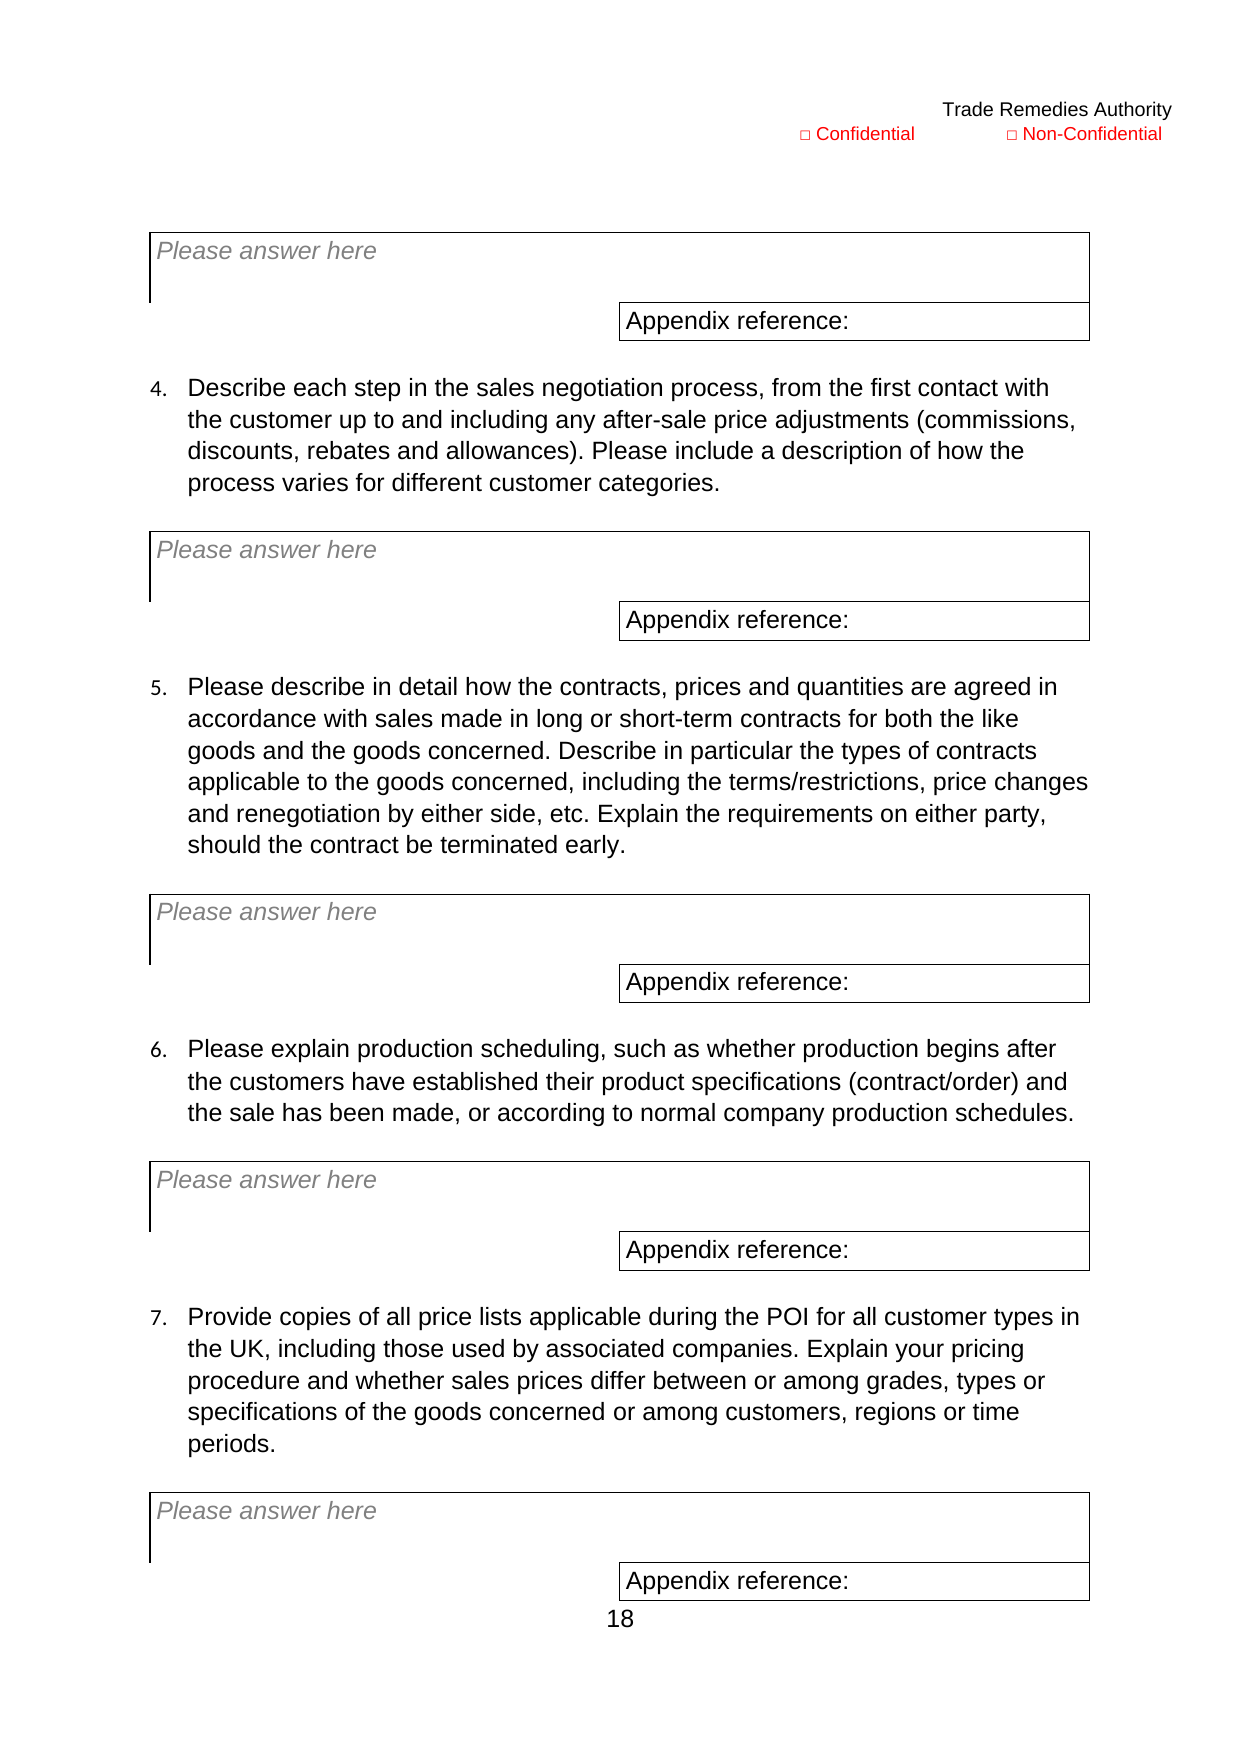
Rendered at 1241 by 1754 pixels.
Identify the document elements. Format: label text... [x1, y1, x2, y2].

table_cell [150, 965, 619, 1002]
table_header Please answer here [151, 532, 1089, 601]
table_header Please answer here [151, 1162, 1089, 1231]
list Please describe in detail how the contracts, prices and quantities are agreed in accordance with sales made in long or short-term contracts for both the like goods and the goods concerned. Describe in particular the types of contracts applicable to the goods concerned, including the terms/restrictions, price changes and renegotiation by either side, etc. Explain the requirements on either party, should the contract be terminated early. [150, 672, 1090, 859]
list Please explain production scheduling, such as whether production begins after the customers have established their product specifications (contract/order) and the sale has been made, or according to normal company production schedules. [150, 1034, 1090, 1127]
table_cell Appendix reference: [620, 303, 1089, 340]
table_cell [150, 1232, 619, 1269]
table_cell Appendix reference: [620, 602, 1089, 639]
table_cell Appendix reference: [620, 965, 1089, 1002]
table_cell Appendix reference: [620, 1232, 1089, 1269]
list Provide copies of all price lists applicable during the POI for all customer types in the UK, including those used by associated companies. Explain your pricing procedure and whether sales prices differ between or among grades, types or specifications of the goods concerned or among customers, regions or time periods. [150, 1302, 1090, 1458]
table_cell [150, 303, 619, 340]
table_cell Appendix reference: [620, 1563, 1089, 1600]
table_cell [150, 602, 619, 639]
table_cell [150, 1563, 619, 1600]
table_header Please answer here [151, 1493, 1089, 1562]
table_header Please answer here [151, 895, 1089, 963]
list Describe each step in the sales negotiation process, from the first contact with the customer up to and including any after-sale price adjustments (commissions, discounts, rebates and allowances). Please include a description of how the process varies for different customer categories. [150, 373, 1090, 497]
table_header Please answer here [151, 233, 1089, 302]
